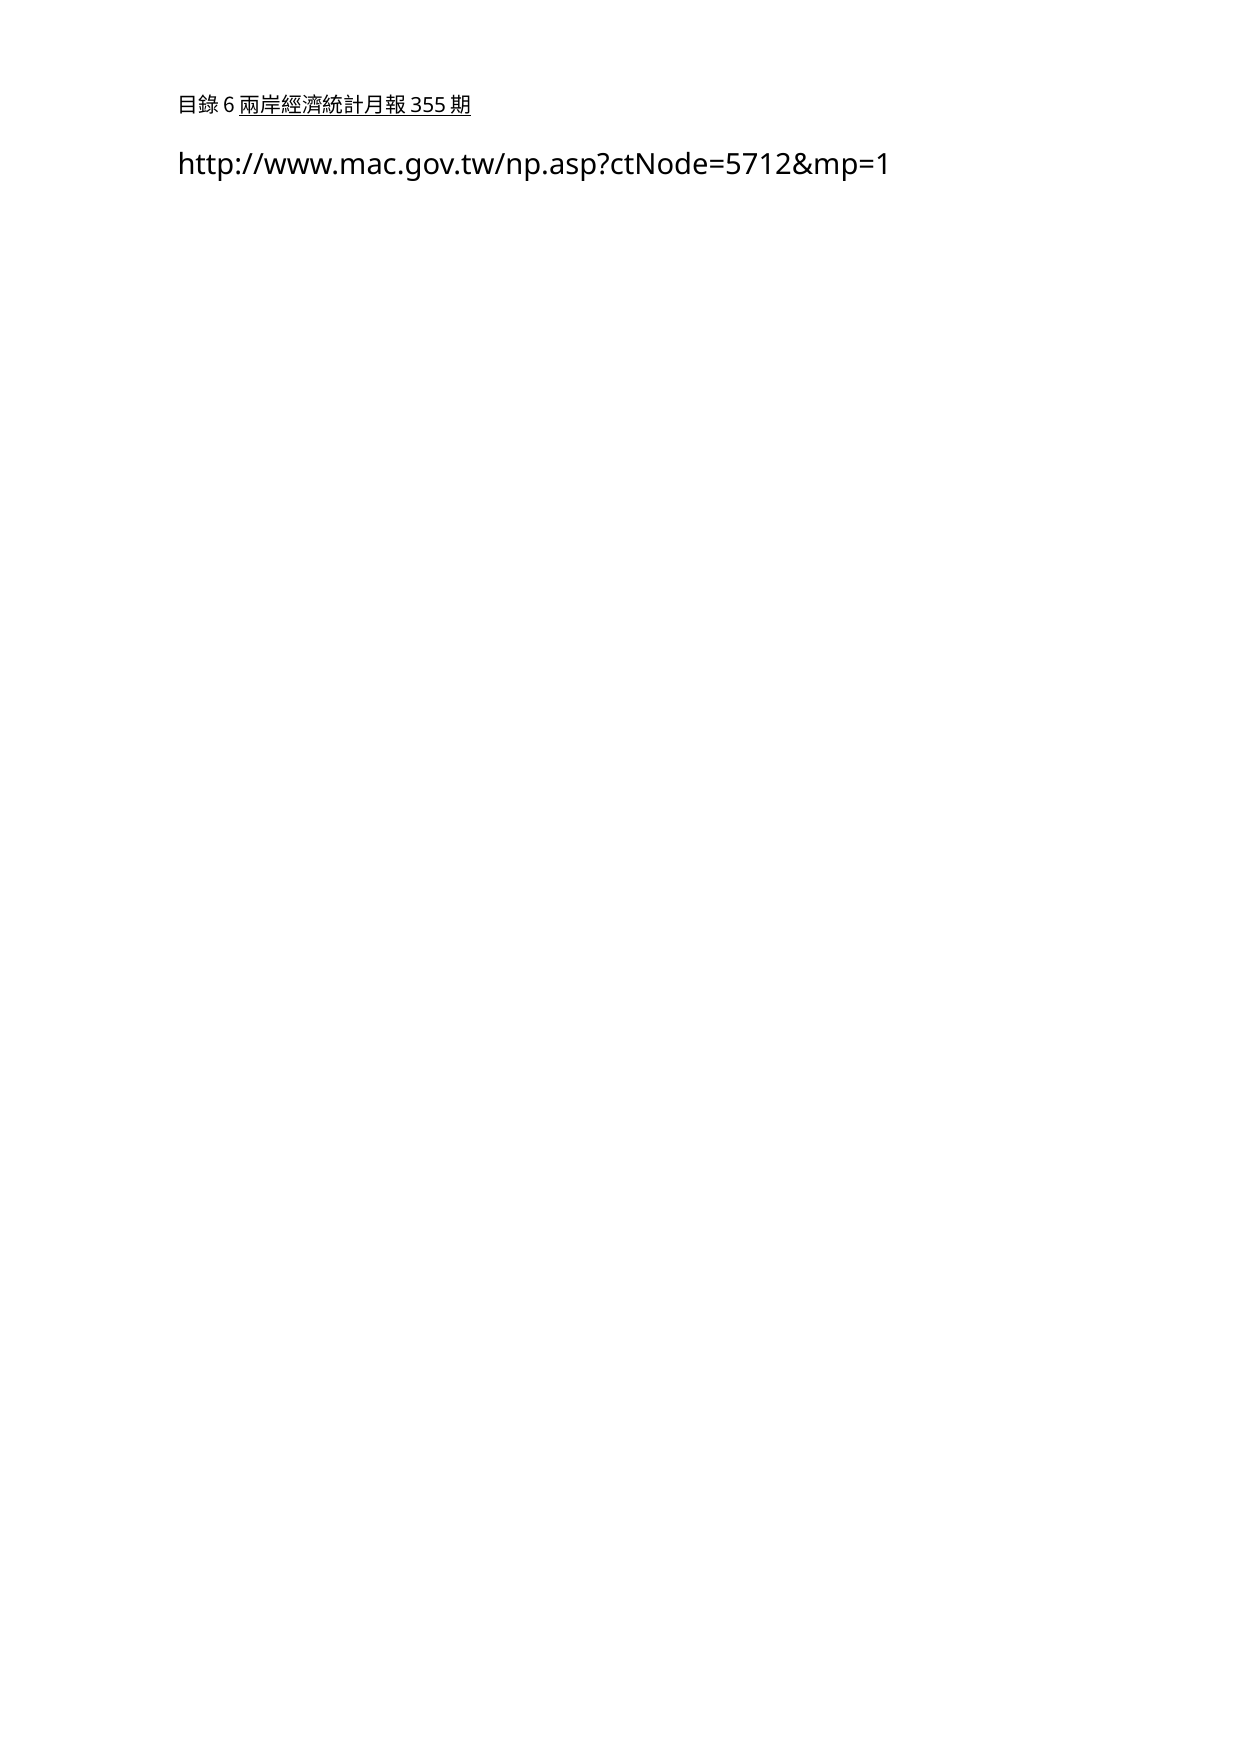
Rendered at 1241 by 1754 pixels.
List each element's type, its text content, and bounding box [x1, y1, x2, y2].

text http://www.mac.gov.tw/np.asp?ctNode=5712&mp=1 [177, 141, 1137, 224]
